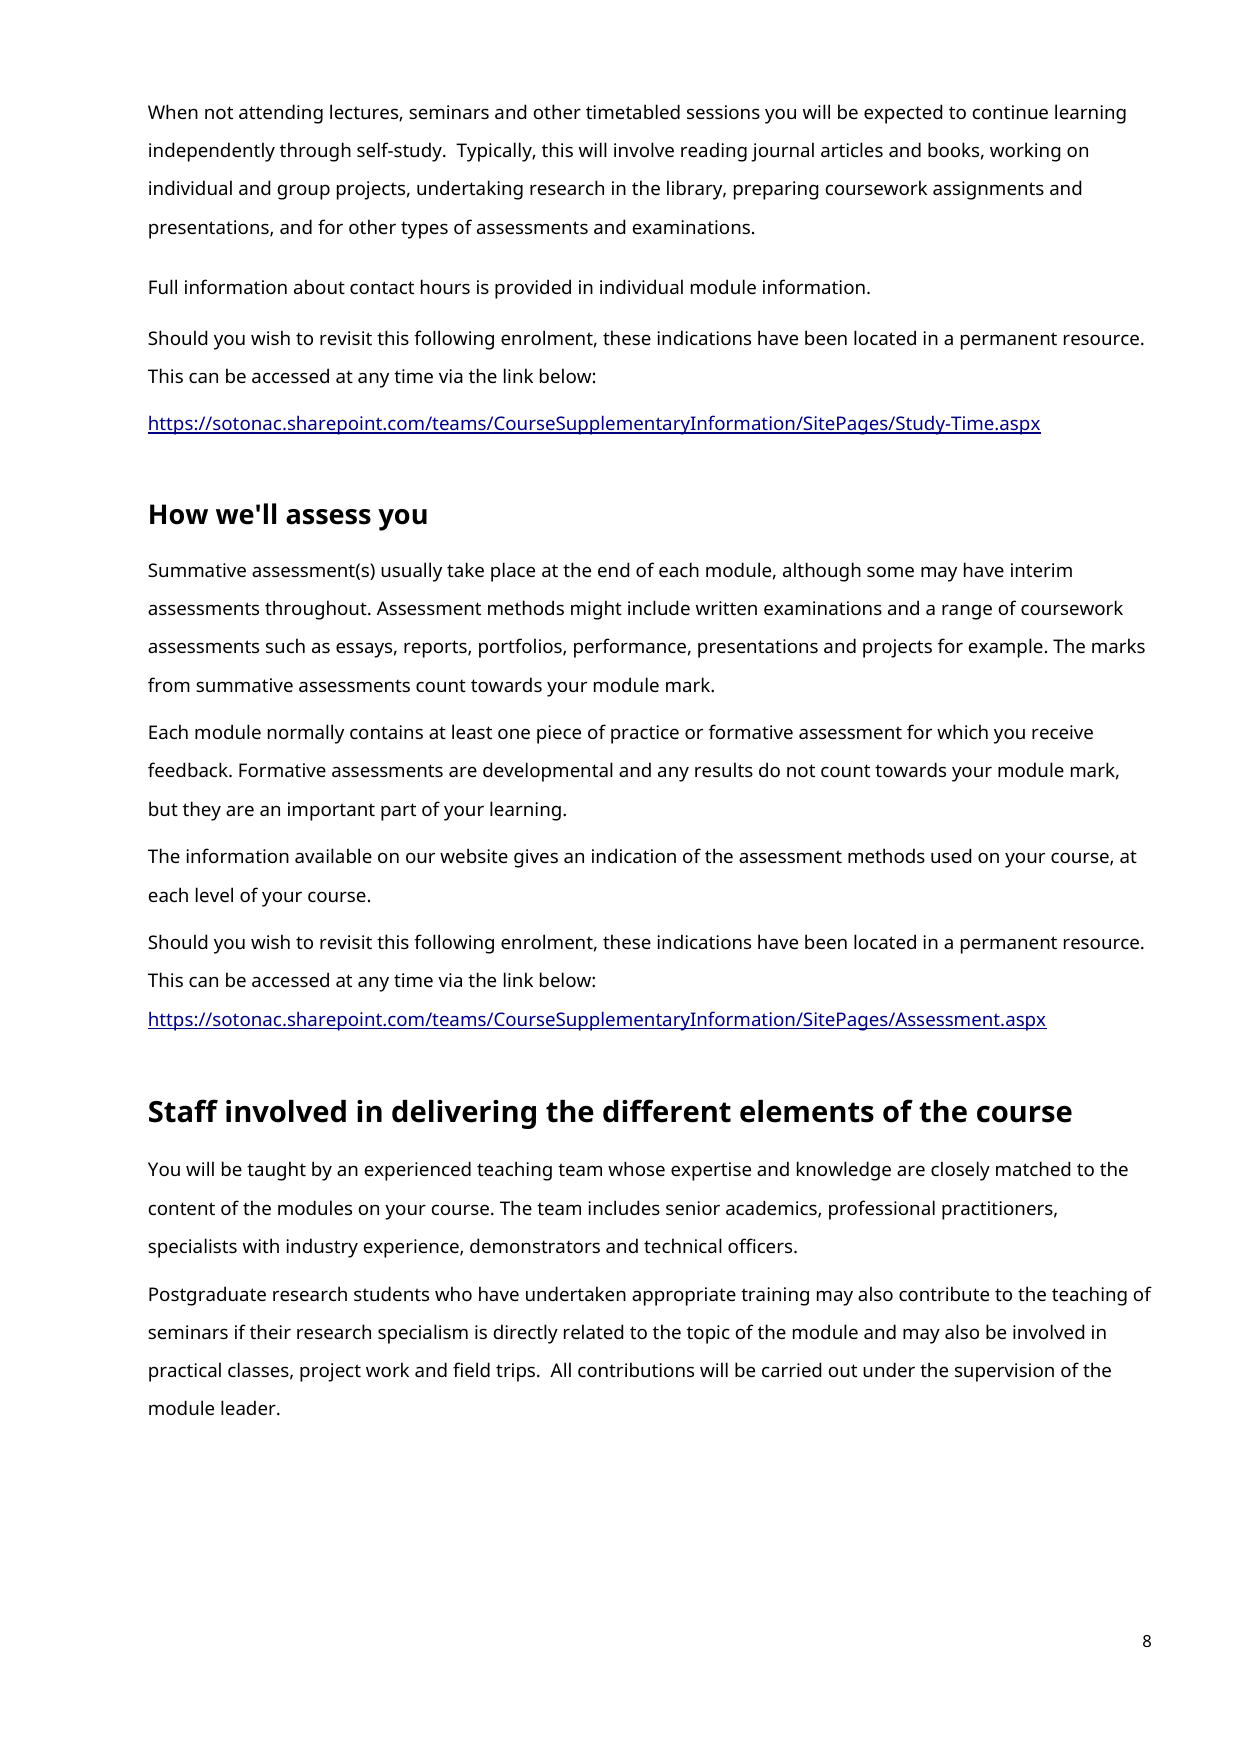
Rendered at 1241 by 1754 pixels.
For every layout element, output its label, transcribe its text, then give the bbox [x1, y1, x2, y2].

text Each module normally contains at least one piece of practice or formative assessment for which you receive feedback. Formative assessments are developmental and any results do not count towards your module mark, but they are an important part of your learning. [148, 719, 1152, 822]
text You will be taught by an experienced teaching team whose expertise and knowledge are closely matched to the content of the modules on your course. The team includes senior academics, professional practitioners, specialists with industry experience, demonstrators and technical officers. [148, 1157, 1152, 1259]
text When not attending lectures, seminars and other timetabled sessions you will be expected to continue learning independently through self-study. Typically, this will involve reading journal articles and books, working on individual and group projects, undertaking research in the library, preparing coursework assignments and presentations, and for other types of assessments and examinations. [148, 99, 1152, 239]
text Postgraduate research students who have undertaken appropriate training may also contribute to the teaching of seminars if their research specialism is directly related to the topic of the module and may also be involved in practical classes, project work and field trips. All contributions will be carried out under the supervision of the module leader. [148, 1281, 1152, 1421]
text https://sotonac.sharepoint.com/teams/CourseSupplementaryInformation/SitePages/Study-Time.aspx [148, 411, 1152, 436]
subtitle Staff involved in delivering the different elements of the course [148, 1091, 1152, 1131]
text Should you wish to revisit this following enrolment, these indications have been located in a permanent resource. This can be accessed at any time via the link below: [148, 325, 1152, 388]
text Should you wish to revisit this following enrolment, these indications have been located in a permanent resource. This can be accessed at any time via the link below: https://sotonac.sharepoint.com/teams/CourseSupplementaryInformation/SitePages/Assessment.aspx [148, 929, 1152, 1031]
text Full information about contact hours is provided in individual module information. [148, 274, 1152, 299]
text The information available on our website gives an indication of the assessment methods used on your course, at each level of your course. [148, 844, 1152, 907]
text Summative assessment(s) usually take place at the end of each module, although some may have interim assessments throughout. Assessment methods might include written examinations and a range of coursework assessments such as essays, reports, portfolios, performance, presentations and projects for example. The marks from summative assessments count towards your module mark. [148, 557, 1152, 697]
subtitle How we'll assess you [148, 496, 1152, 533]
